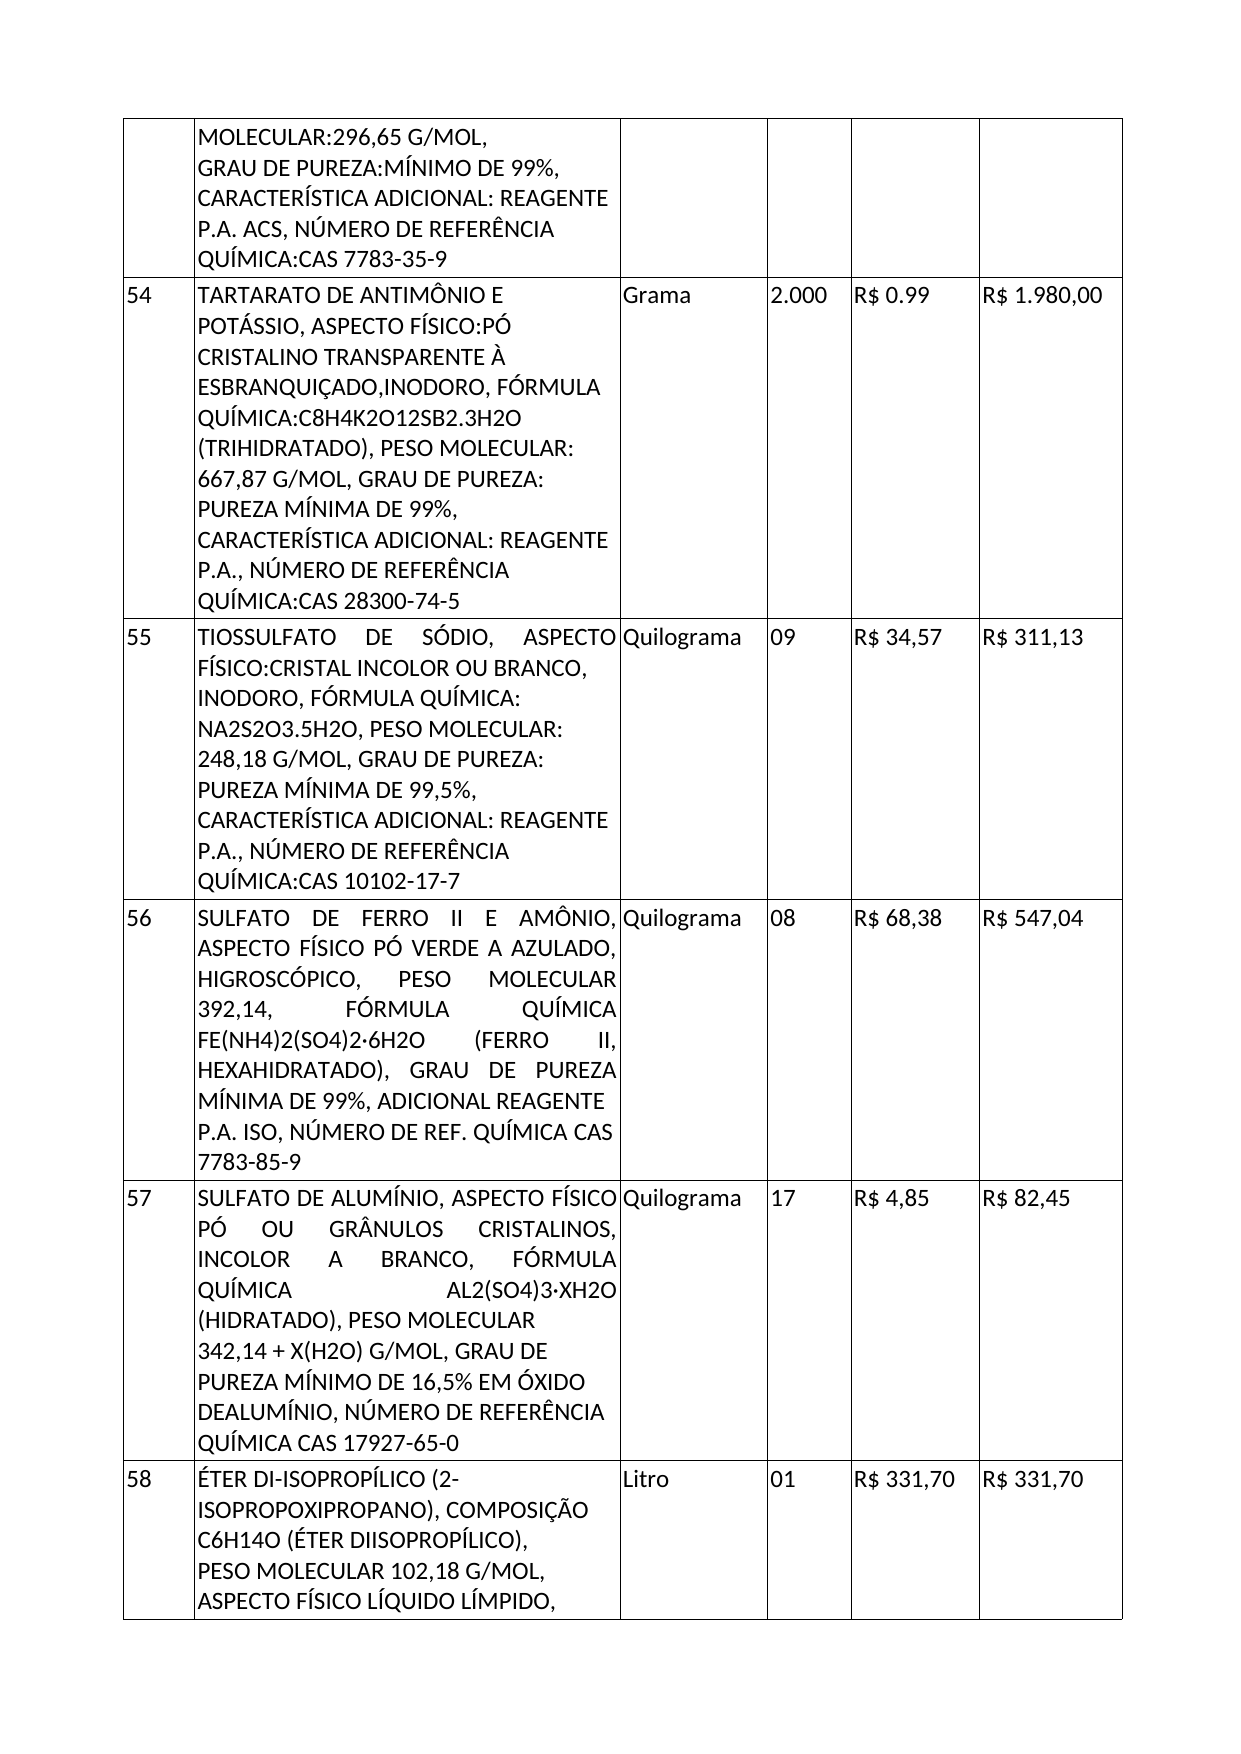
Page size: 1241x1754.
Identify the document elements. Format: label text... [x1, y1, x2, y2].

table_cell [621, 119, 767, 277]
table_cell TARTARATO DE ANTIMÔNIO E POTÁSSIO, ASPECTO FÍSICO:PÓ CRISTALINO TRANSPARENTE À ESBRANQUIÇADO,INODORO, FÓRMULA QUÍMICA:C8H4K2O12SB2.3H2O (TRIHIDRATADO), PESO MOLECULAR: 667,87 G/MOL, GRAU DE PUREZA: PUREZA MÍNIMA DE 99%, CARACTERÍSTICA ADICIONAL: REAGENTE P.A., NÚMERO DE REFERÊNCIA QUÍMICA:CAS 28300-74-5 [195, 278, 620, 618]
table_cell R$ 311,13 [980, 619, 1122, 899]
table_cell [768, 119, 851, 277]
table_cell 01 [768, 1461, 851, 1619]
table_cell R$ 331,70 [852, 1461, 979, 1619]
table_cell Grama [621, 278, 767, 618]
table_cell Quilograma [621, 900, 767, 1179]
table_cell ÉTER DI-ISOPROPÍLICO (2- ISOPROPOXIPROPANO), COMPOSIÇÃO C6H14O (ÉTER DIISOPROPÍLICO), PESO MOLECULAR 102,18 G/MOL, ASPECTO FÍSICO LÍQUIDO LÍMPIDO, [195, 1461, 620, 1619]
table_cell MOLECULAR:296,65 G/MOL, GRAU DE PUREZA:MÍNIMO DE 99%, CARACTERÍSTICA ADICIONAL: REAGENTE P.A. ACS, NÚMERO DE REFERÊNCIA QUÍMICA:CAS 7783-35-9 [195, 119, 620, 277]
table_cell 09 [768, 619, 851, 899]
table_cell 55 [124, 619, 194, 899]
table_cell 2.000 [768, 278, 851, 618]
table_cell R$ 331,70 [980, 1461, 1122, 1619]
table_cell 58 [124, 1461, 194, 1619]
table_cell [124, 119, 194, 277]
table_cell [852, 119, 979, 277]
table_cell Litro [621, 1461, 767, 1619]
table_cell 57 [124, 1181, 194, 1460]
table_cell 08 [768, 900, 851, 1179]
table_cell R$ 547,04 [980, 900, 1122, 1179]
table_cell Quilograma [621, 1181, 767, 1460]
table_cell R$ 68,38 [852, 900, 979, 1179]
table_cell R$ 0.99 [852, 278, 979, 618]
table_cell R$ 34,57 [852, 619, 979, 899]
table_cell Quilograma [621, 619, 767, 899]
table_cell 17 [768, 1181, 851, 1460]
table_cell R$ 1.980,00 [980, 278, 1122, 618]
table_cell TIOSSULFATO DE SÓDIO, ASPECTO FÍSICO:CRISTAL INCOLOR OU BRANCO, INODORO, FÓRMULA QUÍMICA: NA2S2O3.5H2O, PESO MOLECULAR: 248,18 G/MOL, GRAU DE PUREZA: PUREZA MÍNIMA DE 99,5%, CARACTERÍSTICA ADICIONAL: REAGENTE P.A., NÚMERO DE REFERÊNCIA QUÍMICA:CAS 10102-17-7 [195, 619, 620, 899]
table_cell SULFATO DE ALUMÍNIO, ASPECTO FÍSICO PÓ OU GRÂNULOS CRISTALINOS, INCOLOR A BRANCO, FÓRMULA QUÍMICA AL2(SO4)3·XH2O (HIDRATADO), PESO MOLECULAR 342,14 + X(H2O) G/MOL, GRAU DE PUREZA MÍNIMO DE 16,5% EM ÓXIDO DEALUMÍNIO, NÚMERO DE REFERÊNCIA QUÍMICA CAS 17927-65-0 [195, 1181, 620, 1460]
table_cell 56 [124, 900, 194, 1179]
table_cell R$ 82,45 [980, 1181, 1122, 1460]
table_cell R$ 4,85 [852, 1181, 979, 1460]
table_cell SULFATO DE FERRO II E AMÔNIO, ASPECTO FÍSICO PÓ VERDE A AZULADO, HIGROSCÓPICO, PESO MOLECULAR 392,14, FÓRMULA QUÍMICA FE(NH4)2(SO4)2·6H2O (FERRO II, HEXAHIDRATADO), GRAU DE PUREZA MÍNIMA DE 99%, ADICIONAL REAGENTE P.A. ISO, NÚMERO DE REF. QUÍMICA CAS 7783-85-9 [195, 900, 620, 1179]
table_cell 54 [124, 278, 194, 618]
table_cell [980, 119, 1122, 277]
